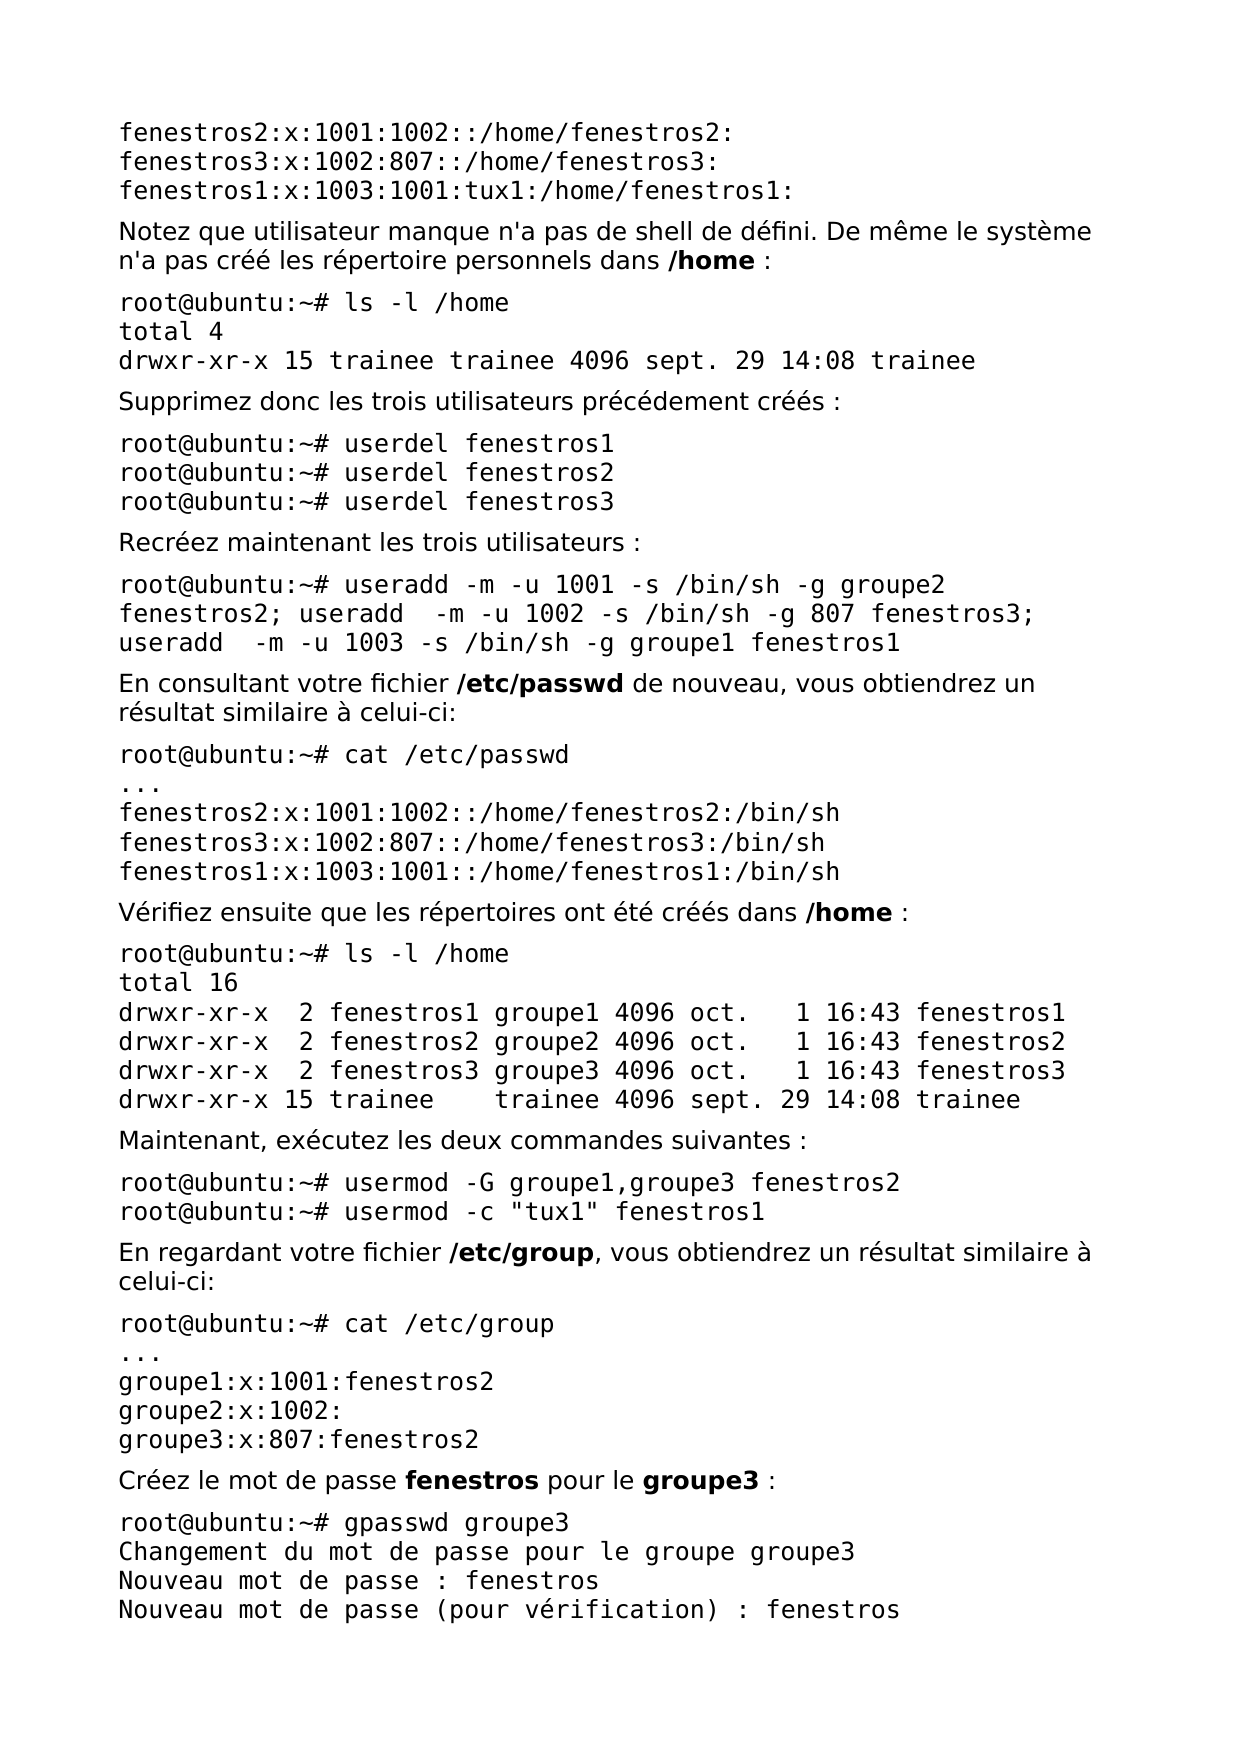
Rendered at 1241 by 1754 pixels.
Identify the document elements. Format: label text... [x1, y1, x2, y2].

text Recréez maintenant les trois utilisateurs : [118, 528, 1122, 558]
text fenestros2:x:1001:1002::/home/fenestros2: fenestros3:x:1002:807::/home/fenestros3: fenestros1:x:1003:1001:tux1:/home/fenestros1: [118, 118, 1122, 206]
text Supprimez donc les trois utilisateurs précédement créés : [118, 387, 1122, 417]
text Créez le mot de passe fenestros pour le groupe3 : [118, 1466, 1122, 1496]
text Vérifiez ensuite que les répertoires ont été créés dans /home : [118, 898, 1122, 927]
text root@ubuntu:~# gpasswd groupe3 Changement du mot de passe pour le groupe groupe3 Nouveau mot de passe : fenestros Nouveau mot de passe (pour vérification) : fenestros [118, 1508, 1122, 1625]
text En regardant votre fichier /etc/group, vous obtiendrez un résultat similaire à celui-ci: [118, 1238, 1122, 1296]
text Notez que utilisateur manque n'a pas de shell de défini. De même le système n'a pas créé les répertoire personnels dans /home : [118, 217, 1122, 276]
text root@ubuntu:~# usermod -G groupe1,groupe3 fenestros2 root@ubuntu:~# usermod -c "tux1" fenestros1 [118, 1168, 1122, 1226]
text En consultant votre fichier /etc/passwd de nouveau, vous obtiendrez un résultat similaire à celui-ci: [118, 669, 1122, 728]
text Maintenant, exécutez les deux commandes suivantes : [118, 1126, 1122, 1155]
text root@ubuntu:~# ls -l /home total 16 drwxr-xr-x 2 fenestros1 groupe1 4096 oct. 1 16:43 fenestros1 drwxr-xr-x 2 fenestros2 groupe2 4096 oct. 1 16:43 fenestros2 drwxr-xr-x 2 fenestros3 groupe3 4096 oct. 1 16:43 fenestros3 drwxr-xr-x 15 trainee trainee 4096 sept. 29 14:08 trainee [118, 939, 1122, 1114]
text root@ubuntu:~# ls -l /home total 4 drwxr-xr-x 15 trainee trainee 4096 sept. 29 14:08 trainee [118, 288, 1122, 376]
text root@ubuntu:~# cat /etc/group ... groupe1:x:1001:fenestros2 groupe2:x:1002: groupe3:x:807:fenestros2 [118, 1309, 1122, 1455]
text root@ubuntu:~# cat /etc/passwd ... fenestros2:x:1001:1002::/home/fenestros2:/bin/sh fenestros3:x:1002:807::/home/fenestros3:/bin/sh fenestros1:x:1003:1001::/home/fenestros1:/bin/sh [118, 740, 1122, 886]
text root@ubuntu:~# useradd -m -u 1001 -s /bin/sh -g groupe2 fenestros2; useradd -m -u 1002 -s /bin/sh -g 807 fenestros3; useradd -m -u 1003 -s /bin/sh -g groupe1 fenestros1 [118, 570, 1122, 658]
text root@ubuntu:~# userdel fenestros1 root@ubuntu:~# userdel fenestros2 root@ubuntu:~# userdel fenestros3 [118, 429, 1122, 517]
